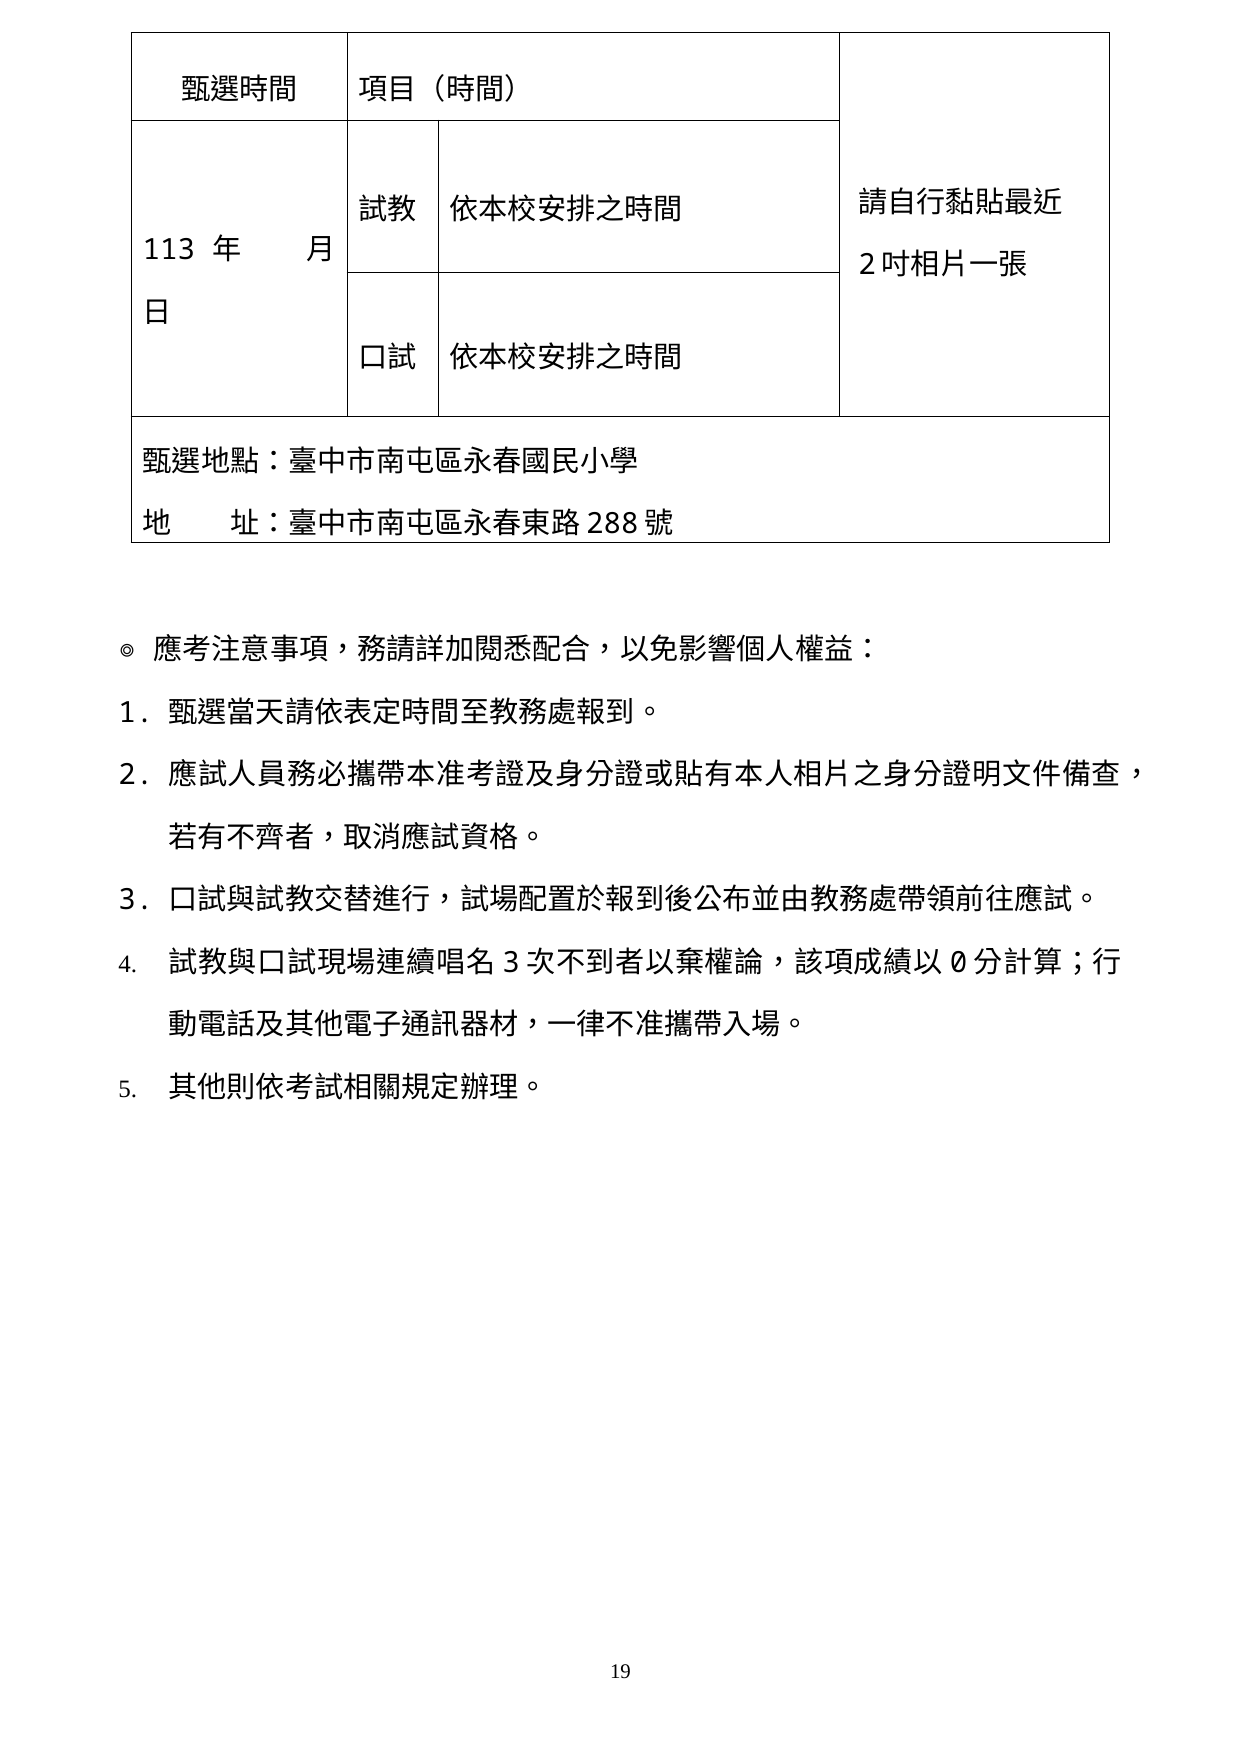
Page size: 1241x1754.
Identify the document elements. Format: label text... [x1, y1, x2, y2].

table_cell 甄選時間 [132, 33, 347, 119]
list 甄選當天請依表定時間至教務處報到。 [118, 668, 1122, 730]
list 應試人員務必攜帶本准考證及身分證或貼有本人相片之身分證明文件備查，若有不齊者，取消應試資格。 [118, 730, 1122, 855]
table_cell 依本校安排之時間 [439, 121, 839, 272]
list 其他則依考試相關規定辦理。 [118, 1043, 1122, 1105]
table_cell 113年 月 日 [132, 121, 347, 416]
table_cell 項目（時間） [348, 33, 839, 119]
list 口試與試教交替進行，試場配置於報到後公布並由教務處帶領前往應試。 [118, 855, 1122, 918]
table_cell 請自行黏貼最近 2吋相片一張 [840, 33, 1109, 416]
list 試教與口試現場連續唱名3次不到者以棄權論，該項成績以0分計算；行動電話及其他電子通訊器材，一律不准攜帶入場。 [118, 918, 1122, 1043]
table_cell 試教 [348, 121, 438, 272]
table_cell 甄選地點：臺中市南屯區永春國民小學 地 址：臺中市南屯區永春東路288號 [132, 417, 1109, 542]
table_cell 口試 [348, 273, 438, 416]
text ◎ 應考注意事項，務請詳加閱悉配合，以免影響個人權益： [118, 605, 1122, 668]
table_cell 依本校安排之時間 [439, 273, 839, 416]
